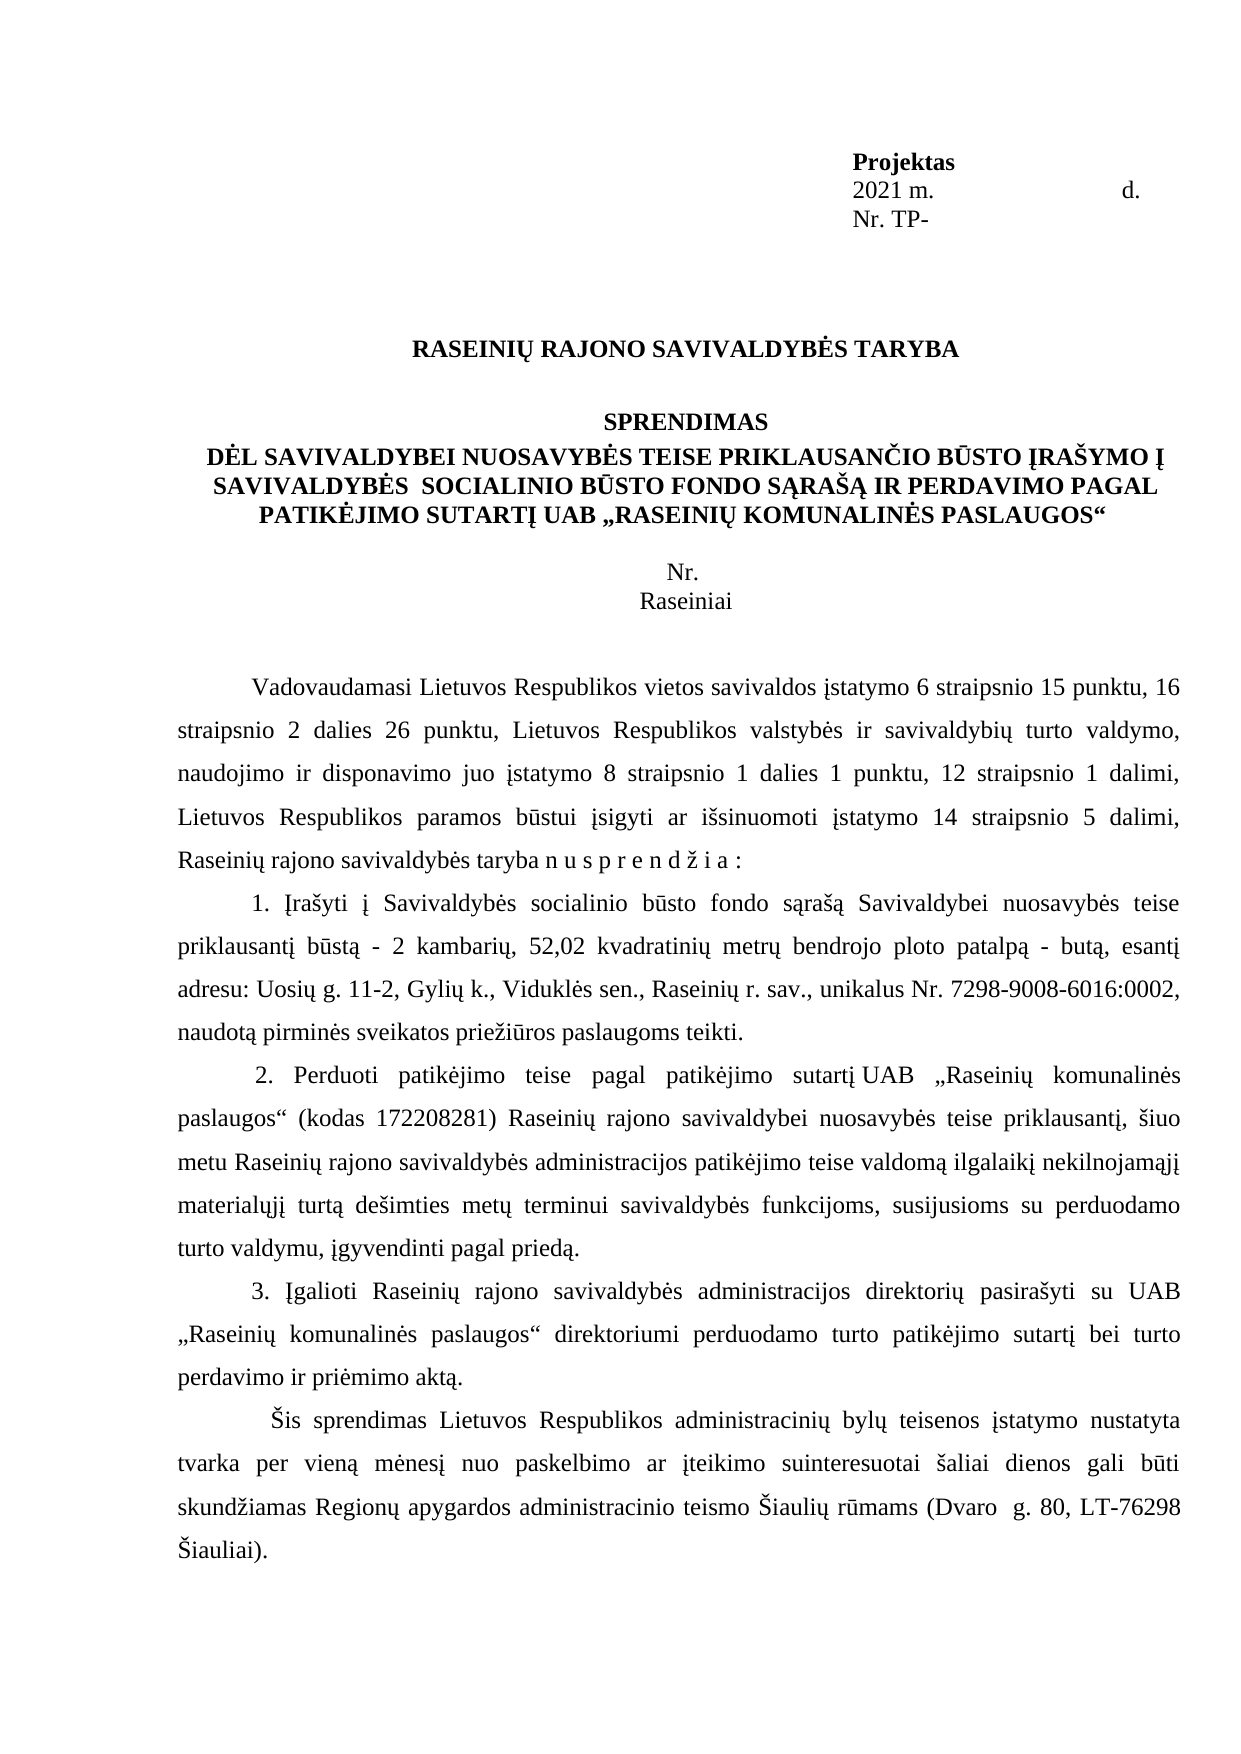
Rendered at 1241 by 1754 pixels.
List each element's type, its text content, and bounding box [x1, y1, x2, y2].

text Vadovaudamasi Lietuvos Respublikos vietos savivaldos įstatymo 6 straipsnio 15 punktu, 16 straipsnio 2 dalies 26 punktu, Lietuvos Respublikos valstybės ir savivaldybių turto valdymo, naudojimo ir disponavimo juo įstatymo 8 straipsnio 1 dalies 1 punktu, 12 straipsnio 1 dalimi, Lietuvos Respublikos paramos būstui įsigyti ar išsinuomoti įstatymo 14 straipsnio 5 dalimi, Raseinių rajono savivaldybės taryba nusprendžia: [177, 672, 1181, 873]
text 2021 m. d. [177, 176, 1181, 204]
table_cell SPRENDIMAS [177, 407, 1194, 442]
text 2. Perduoti patikėjimo teise pagal patikėjimo sutartį UAB „Raseinių komunalinės paslaugos“ (kodas 172208281) Raseinių rajono savivaldybei nuosavybės teise priklausantį, šiuo metu Raseinių rajono savivaldybės administracijos patikėjimo teise valdomą ilgalaikį nekilnojamąjį materialųjį turtą dešimties metų terminui savivaldybės funkcijoms, susijusioms su perduodamo turto valdymu, įgyvendinti pagal priedą. [177, 1060, 1181, 1262]
text Šis sprendimas Lietuvos Respublikos administracinių bylų teisenos įstatymo nustatyta tvarka per vieną mėnesį nuo paskelbimo ar įteikimo suinteresuotai šaliai dienos gali būti skundžiamas Regionų apygardos administracinio teismo Šiaulių rūmams (Dvaro g. 80, LT-76298 Šiauliai). [177, 1405, 1181, 1563]
text Projektas [177, 147, 1181, 176]
text 1. Įrašyti į Savivaldybės socialinio būsto fondo sąrašą Savivaldybei nuosavybės teise priklausantį būstą - 2 kambarių, 52,02 kvadratinių metrų bendrojo ploto patalpą - butą, esantį adresu: Uosių g. 11-2, Gylių k., Viduklės sen., Raseinių r. sav., unikalus Nr. 7298-9008-6016:0002, naudotą pirminės sveikatos priežiūros paslaugoms teikti. [177, 888, 1181, 1046]
table_cell Nr. Raseiniai [177, 529, 1194, 629]
table_cell RASEINIŲ RAJONO SAVIVALDYBĖS TARYBA [177, 335, 1194, 407]
table_header [177, 262, 1194, 334]
text 3. Įgalioti Raseinių rajono savivaldybės administracijos direktorių pasirašyti su UAB „Raseinių komunalinės paslaugos“ direktoriumi perduodamo turto patikėjimo sutartį bei turto perdavimo ir priėmimo aktą. [177, 1276, 1181, 1391]
text Nr. TP- [177, 204, 1181, 233]
table_cell DĖL SAVIVALDYBEI NUOSAVYBĖS TEISE PRIKLAUSANČIO BŪSTO ĮRAŠYMO Į SAVIVALDYBĖS SOCIALINIO BŪSTO FONDO SĄRAŠą ir PERDAVIMO PAGAL PATIKĖJIMO SUTARTĮ uab „raseinių KOMUNALINĖS PASLAUGOS“ [177, 443, 1194, 529]
